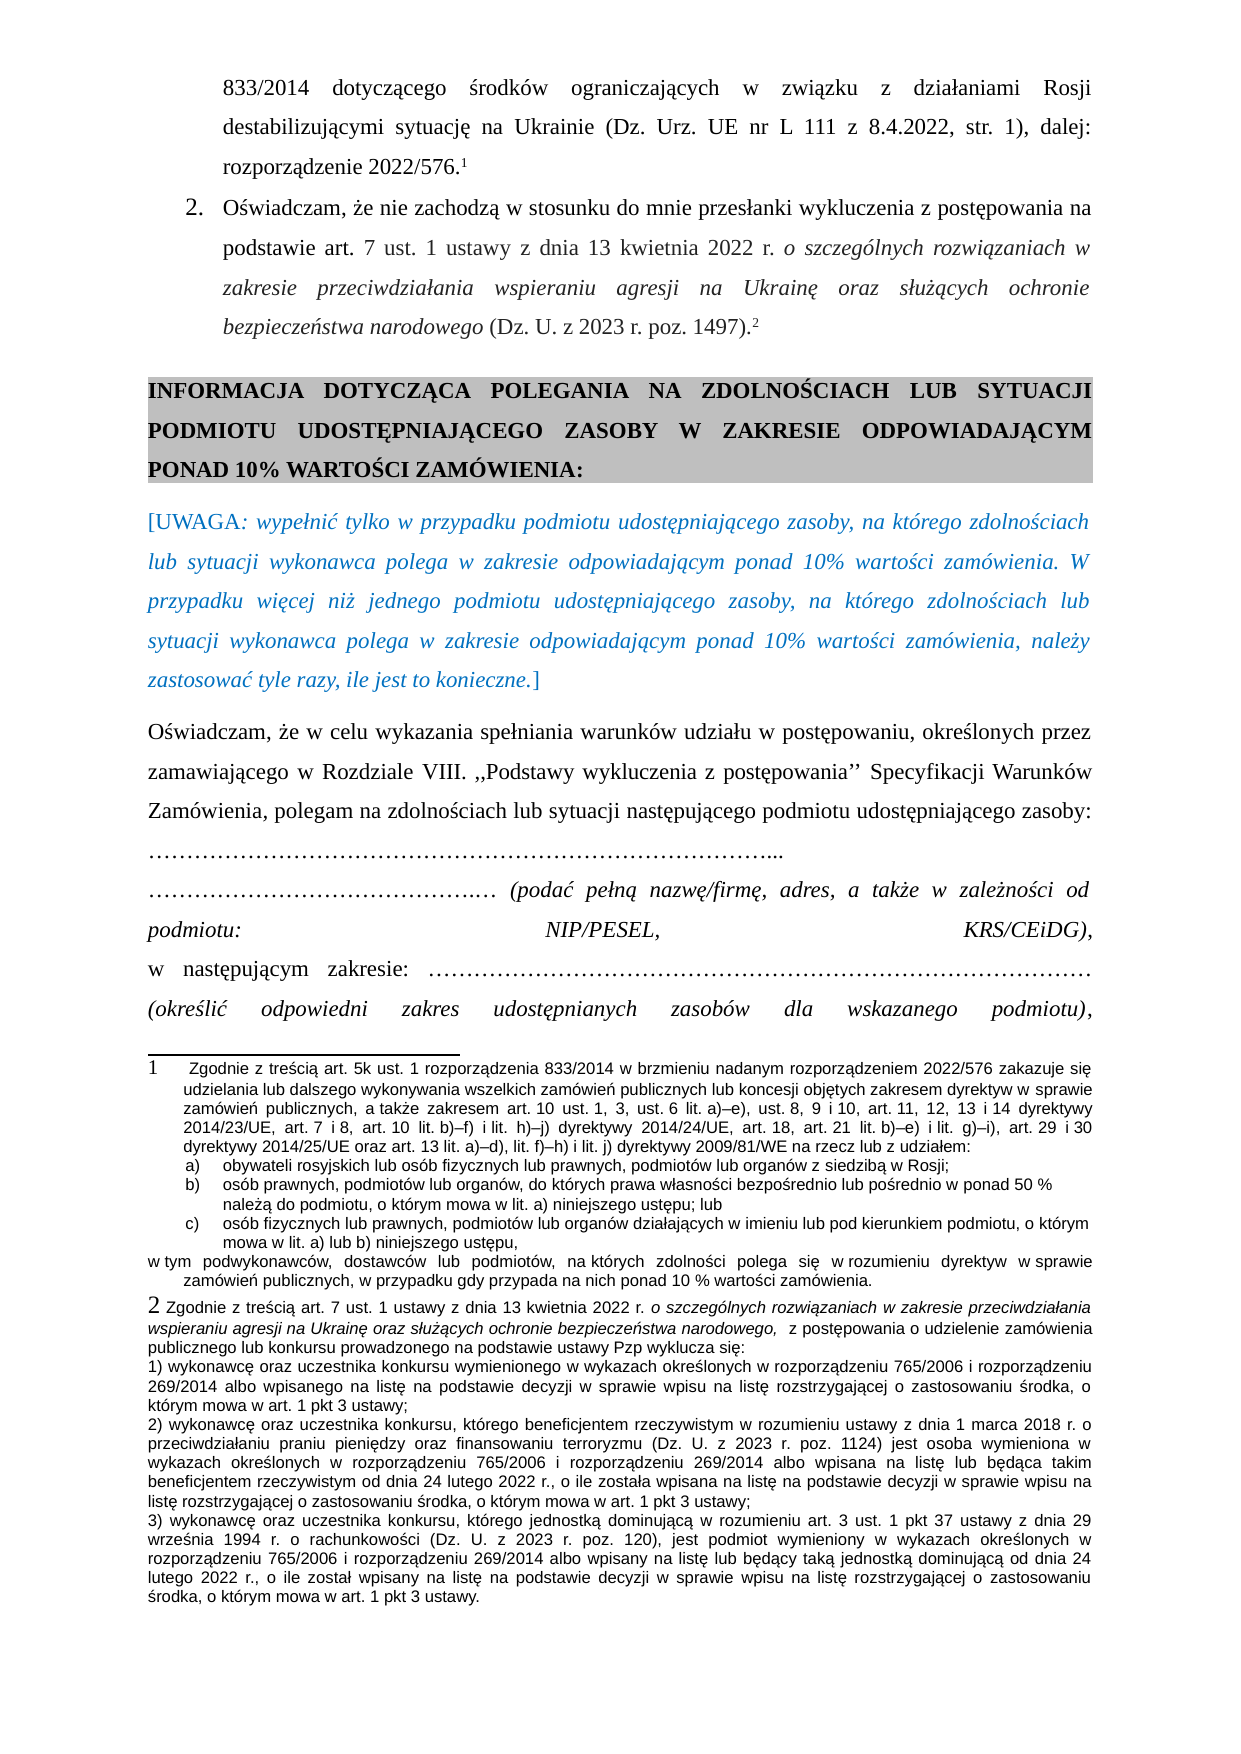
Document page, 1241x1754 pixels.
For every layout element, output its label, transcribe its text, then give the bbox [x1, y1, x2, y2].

list osób fizycznych lub prawnych, podmiotów lub organów działających w imieniu lub pod kierunkiem podmiotu, o którym mowa w lit. a) lub b) niniejszego ustępu, [185, 1213, 1093, 1252]
text Oświadczam, że w celu wykazania spełniania warunków udziału w postępowaniu, określonych przez zamawiającego w Rozdziale VIII. ,,Podstawy wykluczenia z postępowania’’ Specyfikacji Warunków Zamówienia, polegam na zdolnościach lub sytuacji następującego podmiotu udostępniającego zasoby: ………………………………………………………………………...…………………………………….… (podać pełną nazwę/firmę, adres, a także w zależności od podmiotu: NIP/PESEL, KRS/CEiDG), w następującym zakresie: …………………………………………………………………………… (określić odpowiedni zakres udostępnianych zasobów dla wskazanego podmiotu), [148, 718, 1093, 1021]
text [UWAGA: wypełnić tylko w przypadku podmiotu udostępniającego zasoby, na którego zdolnościach lub sytuacji wykonawca polega w zakresie odpowiadającym ponad 10% wartości zamówienia. W przypadku więcej niż jednego podmiotu udostępniającego zasoby, na którego zdolnościach lub sytuacji wykonawca polega w zakresie odpowiadającym ponad 10% wartości zamówienia, należy zastosować tyle razy, ile jest to konieczne.] [148, 508, 1093, 693]
list w tym podwykonawców, dostawców lub podmiotów, na których zdolności polega się w rozumieniu dyrektyw w sprawie zamówień publicznych, w przypadku gdy przypada na nich ponad 10 % wartości zamówienia. [148, 1252, 1093, 1290]
list 3) wykonawcę oraz uczestnika konkursu, którego jednostką dominującą w rozumieniu art. 3 ust. 1 pkt 37 ustawy z dnia 29 września 1994 r. o rachunkowości (Dz. U. z 2023 r. poz. 120), jest podmiot wymieniony w wykazach określonych w rozporządzeniu 765/2006 i rozporządzeniu 269/2014 albo wpisany na listę lub będący taką jednostką dominującą od dnia 24 lutego 2022 r., o ile został wpisany na listę na podstawie decyzji w sprawie wpisu na listę rozstrzygającej o zastosowaniu środka, o którym mowa w art. 1 pkt 3 ustawy. [148, 1511, 1093, 1606]
text INFORMACJA DOTYCZĄCA POLEGANIA NA ZDOLNOŚCIACH LUB SYTUACJI PODMIOTU UDOSTĘPNIAJĄCEGO ZASOBY W ZAKRESIE ODPOWIADAJĄCYM PONAD 10% WARTOŚCI ZAMÓWIENIA: [148, 377, 1093, 483]
list obywateli rosyjskich lub osób fizycznych lub prawnych, podmiotów lub organów z siedzibą w Rosji; [185, 1156, 1093, 1175]
list 1) wykonawcę oraz uczestnika konkursu wymienionego w wykazach określonych w rozporządzeniu 765/2006 i rozporządzeniu 269/2014 albo wpisanego na listę na podstawie decyzji w sprawie wpisu na listę rozstrzygającej o zastosowaniu środka, o którym mowa w art. 1 pkt 3 ustawy; [148, 1357, 1093, 1415]
list 2) wykonawcę oraz uczestnika konkursu, którego beneficjentem rzeczywistym w rozumieniu ustawy z dnia 1 marca 2018 r. o przeciwdziałaniu praniu pieniędzy oraz finansowaniu terroryzmu (Dz. U. z 2023 r. poz. 1124) jest osoba wymieniona w wykazach określonych w rozporządzeniu 765/2006 i rozporządzeniu 269/2014 albo wpisana na listę lub będąca takim beneficjentem rzeczywistym od dnia 24 lutego 2022 r., o ile została wpisana na listę na podstawie decyzji w sprawie wpisu na listę rozstrzygającej o zastosowaniu środka, o którym mowa w art. 1 pkt 3 ustawy; [148, 1415, 1093, 1511]
list osób prawnych, podmiotów lub organów, do których prawa własności bezpośrednio lub pośrednio w ponad 50 % należą do podmiotu, o którym mowa w lit. a) niniejszego ustępu; lub [185, 1175, 1093, 1213]
list 833/2014 dotyczącego środków ograniczających w związku z działaniami Rosji destabilizującymi sytuację na Ukrainie (Dz. Urz. UE nr L 111 z 8.4.2022, str. 1), dalej: rozporządzenie 2022/576. [185, 74, 1093, 179]
list Zgodnie z treścią art. 7 ust. 1 ustawy z dnia 13 kwietnia 2022 r. o szczególnych rozwiązaniach w zakresie przeciwdziałania wspieraniu agresji na Ukrainę oraz służących ochronie bezpieczeństwa narodowego, z postępowania o udzielenie zamówienia publicznego lub konkursu prowadzonego na podstawie ustawy Pzp wyklucza się: [148, 1290, 1093, 1357]
list Oświadczam, że nie zachodzą w stosunku do mnie przesłanki wykluczenia z postępowania na podstawie art. 7 ust. 1 ustawy z dnia 13 kwietnia 2022 r. o szczególnych rozwiązaniach w zakresie przeciwdziałania wspieraniu agresji na Ukrainę oraz służących ochronie bezpieczeństwa narodowego (Dz. U. z 2023 r. poz. 1497). [185, 192, 1093, 339]
list Zgodnie z treścią art. 5k ust. 1 rozporządzenia 833/2014 w brzmieniu nadanym rozporządzeniem 2022/576 zakazuje się udzielania lub dalszego wykonywania wszelkich zamówień publicznych lub koncesji objętych zakresem dyrektyw w sprawie zamówień publicznych, a także zakresem art. 10 ust. 1, 3, ust. 6 lit. a)–e), ust. 8, 9 i 10, art. 11, 12, 13 i 14 dyrektywy 2014/23/UE, art. 7 i 8, art. 10 lit. b)–f) i lit. h)–j) dyrektywy 2014/24/UE, art. 18, art. 21 lit. b)–e) i lit. g)–i), art. 29 i 30 dyrektywy 2014/25/UE oraz art. 13 lit. a)–d), lit. f)–h) i lit. j) dyrektywy 2009/81/WE na rzecz lub z udziałem: [148, 1055, 1093, 1156]
